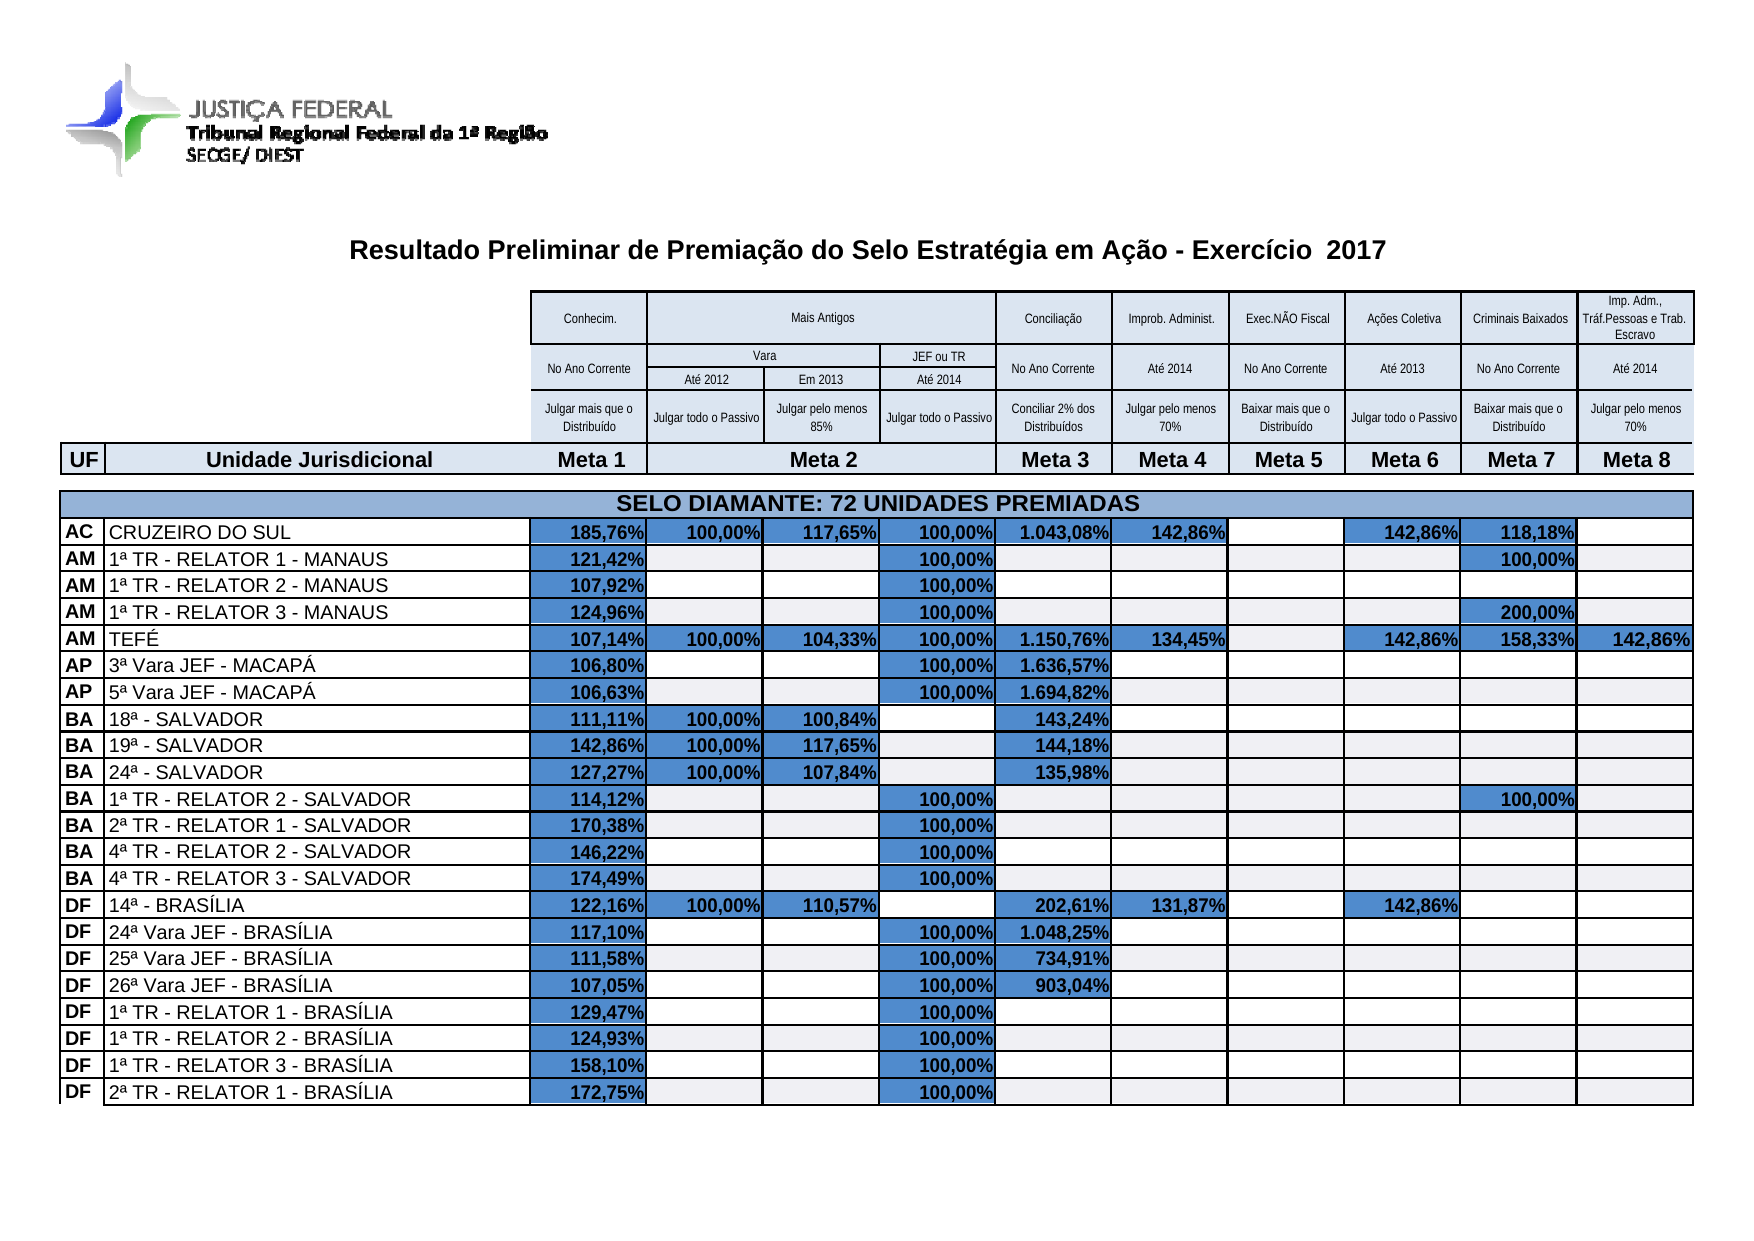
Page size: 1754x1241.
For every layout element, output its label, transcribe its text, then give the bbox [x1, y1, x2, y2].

table_cell AM [61, 626, 103, 650]
table_cell [647, 999, 761, 1023]
table_cell [880, 759, 994, 784]
table_cell 100,00% [880, 946, 994, 970]
table_cell 1.043,08% [996, 519, 1110, 543]
table_cell 100,00% [880, 1079, 994, 1103]
table_cell DF [61, 1026, 103, 1050]
table_cell [1578, 892, 1692, 917]
table_cell [1578, 519, 1692, 543]
table_cell [647, 972, 761, 997]
table_cell [1461, 733, 1575, 757]
table_cell 170,38% [531, 813, 645, 837]
table_cell 734,91% [996, 946, 1110, 970]
table_cell [1578, 946, 1692, 970]
table_cell [1461, 1026, 1575, 1050]
table_cell 100,00% [647, 892, 761, 917]
table_cell 100,00% [880, 919, 994, 943]
table_cell 100,00% [880, 679, 994, 703]
table_cell 14ª - BRASÍLIA [105, 892, 529, 917]
table_cell [1229, 572, 1343, 597]
table_cell [996, 866, 1110, 890]
table_cell [1461, 919, 1575, 943]
table_cell [1345, 546, 1459, 570]
table_cell [1461, 813, 1575, 837]
table_cell Meta 8 [1579, 442, 1694, 473]
table_cell [1112, 572, 1226, 597]
table_cell BA [61, 839, 103, 863]
table_cell [1345, 599, 1459, 623]
table_cell [1112, 546, 1226, 570]
table_cell [764, 652, 878, 677]
table_cell 4ª TR - RELATOR 2 - SALVADOR [105, 839, 529, 863]
table_cell [1578, 972, 1692, 997]
table_cell [1112, 866, 1226, 890]
table_cell 100,00% [880, 572, 994, 597]
table_cell [647, 652, 761, 677]
table_cell [1578, 572, 1692, 597]
picture [62, 60, 550, 181]
table_cell Baixar mais que o Distribuído [1230, 391, 1344, 442]
table_cell Julgar pelo menos 70% [1579, 389, 1694, 442]
table_cell [1229, 839, 1343, 863]
table_cell [1112, 1052, 1226, 1077]
table_cell 100,00% [880, 839, 994, 863]
table_cell [1345, 759, 1459, 784]
table_cell [1345, 1079, 1459, 1103]
table_cell [764, 999, 878, 1023]
table_cell 134,45% [1112, 626, 1226, 650]
table_cell CRUZEIRO DO SUL [105, 519, 529, 543]
table_cell [996, 599, 1110, 623]
table_cell [1578, 813, 1692, 837]
table_cell 185,76% [531, 519, 645, 543]
table_cell 1ª TR - RELATOR 1 - BRASÍLIA [105, 999, 529, 1023]
table_cell 202,61% [996, 892, 1110, 917]
table_cell [647, 946, 761, 970]
table_cell [1112, 652, 1226, 677]
table_cell [996, 839, 1110, 863]
table_cell [1345, 919, 1459, 943]
table_cell [1345, 572, 1459, 597]
table_cell 158,10% [531, 1052, 645, 1077]
table_cell Julgar pelo menos 85% [765, 391, 879, 442]
table_cell No Ano Corrente [1462, 345, 1576, 389]
table_cell [647, 599, 761, 623]
table_cell 26ª Vara JEF - BRASÍLIA [105, 972, 529, 997]
table_cell 100,00% [880, 546, 994, 570]
table_cell [1229, 1026, 1343, 1050]
table_cell [1461, 839, 1575, 863]
table_cell 131,87% [1112, 892, 1226, 917]
table_cell 142,86% [1345, 519, 1459, 543]
table_cell [764, 786, 878, 810]
table_cell BA [61, 706, 103, 730]
table_cell [1112, 946, 1226, 970]
table_cell 107,92% [531, 572, 645, 597]
table_cell [1578, 599, 1692, 623]
table_cell 100,00% [647, 626, 761, 650]
table_cell [647, 866, 761, 890]
table_cell [1229, 733, 1343, 757]
table_cell 114,12% [531, 786, 645, 810]
table_cell [1112, 1079, 1226, 1103]
table_cell 143,24% [996, 706, 1110, 730]
table_cell Meta 7 [1462, 444, 1576, 473]
table_cell 1ª TR - RELATOR 2 - SALVADOR [105, 786, 529, 810]
table_cell [764, 572, 878, 597]
table_cell [764, 972, 878, 997]
table_cell [1112, 999, 1226, 1023]
table_cell [1578, 839, 1692, 863]
table_cell 107,14% [531, 626, 645, 650]
table_header Mais Antigos [648, 293, 995, 343]
table_cell 121,42% [531, 546, 645, 570]
table_cell 100,00% [647, 733, 761, 757]
table_cell 100,84% [764, 706, 878, 730]
table_cell 100,00% [880, 972, 994, 997]
table_cell [996, 1026, 1110, 1050]
table_cell [1345, 866, 1459, 890]
table_cell [1229, 1052, 1343, 1077]
table_cell 127,27% [531, 759, 645, 784]
table_cell 100,00% [1461, 546, 1575, 570]
table_cell Até 2013 [1346, 345, 1460, 389]
table_cell [1112, 706, 1226, 730]
table_cell 1.150,76% [996, 626, 1110, 650]
table_cell [764, 1052, 878, 1077]
table_cell Até 2012 [648, 368, 763, 389]
table_cell [764, 919, 878, 943]
table_cell [1345, 999, 1459, 1023]
table_cell [1229, 599, 1343, 623]
table_cell 100,00% [880, 813, 994, 837]
table_cell 106,63% [531, 679, 645, 703]
table_cell [1461, 759, 1575, 784]
table_cell [1461, 866, 1575, 890]
table_cell 111,11% [531, 706, 645, 730]
table_cell 100,00% [880, 866, 994, 890]
table_cell 4ª TR - RELATOR 3 - SALVADOR [105, 866, 529, 890]
table_cell 144,18% [996, 733, 1110, 757]
subtitle Resultado Preliminar de Premiação do Selo Estratégia em Ação - Exercício 2017 [349, 234, 1706, 265]
table_cell BA [61, 813, 103, 837]
table_cell Julgar todo o Passivo [881, 391, 995, 442]
table_cell Baixar mais que o Distribuído [1462, 391, 1576, 442]
table_cell 100,00% [647, 519, 761, 543]
table_header [61, 290, 531, 442]
table_cell [1345, 946, 1459, 970]
table_cell [1578, 706, 1692, 730]
table_cell [1345, 1026, 1459, 1050]
table_cell [1345, 972, 1459, 997]
table_cell [1112, 759, 1226, 784]
table_cell [1578, 1052, 1692, 1077]
table_cell Julgar mais que o Distribuído [531, 391, 646, 442]
table_header Exec.NÃO Fiscal [1230, 293, 1344, 343]
table_cell AP [61, 679, 103, 703]
table_cell [647, 679, 761, 703]
table_cell [996, 572, 1110, 597]
table_cell 100,00% [647, 759, 761, 784]
table_cell 24ª Vara JEF - BRASÍLIA [105, 919, 529, 943]
table_cell Meta 2 [648, 444, 995, 473]
table_cell 142,86% [531, 733, 645, 757]
table_header Ações Coletiva [1346, 293, 1460, 343]
table_cell [647, 839, 761, 863]
table_cell 100,00% [880, 626, 994, 650]
table_cell [1578, 733, 1692, 757]
table_cell [764, 813, 878, 837]
table_cell DF [61, 892, 103, 917]
table_cell 3ª Vara JEF - MACAPÁ [105, 652, 529, 677]
table_cell 124,96% [531, 599, 645, 623]
table_cell [1229, 866, 1343, 890]
table_cell 100,00% [647, 706, 761, 730]
table_cell [996, 813, 1110, 837]
table_cell 1.636,57% [996, 652, 1110, 677]
table_cell [764, 1079, 878, 1103]
table_cell BA [61, 733, 103, 757]
table_cell 1ª TR - RELATOR 2 - BRASÍLIA [105, 1026, 529, 1050]
table_cell 129,47% [531, 999, 645, 1023]
table_cell [1578, 786, 1692, 810]
table_cell 122,16% [531, 892, 645, 917]
table_cell 19ª - SALVADOR [105, 733, 529, 757]
table_cell Julgar todo o Passivo [1346, 391, 1460, 442]
table_cell 100,00% [880, 1052, 994, 1077]
table_cell [764, 946, 878, 970]
table_cell 24ª - SALVADOR [105, 759, 529, 784]
table_cell DF [61, 919, 103, 943]
table_cell [1461, 999, 1575, 1023]
table_cell [647, 572, 761, 597]
table_cell 25ª Vara JEF - BRASÍLIA [105, 946, 529, 970]
table_cell [1229, 679, 1343, 703]
table_cell 158,33% [1461, 626, 1575, 650]
table_cell [1345, 652, 1459, 677]
table_cell 142,86% [1578, 626, 1692, 650]
table_cell 1.694,82% [996, 679, 1110, 703]
table_cell [1112, 919, 1226, 943]
table_cell [1229, 546, 1343, 570]
table_cell Meta 4 [1113, 444, 1228, 473]
table_cell Julgar pelo menos 70% [1113, 391, 1228, 442]
table_cell JEF ou TR [881, 345, 995, 366]
table_cell [1578, 1026, 1692, 1050]
table_header Conciliação [997, 293, 1111, 343]
table_cell [1578, 679, 1692, 703]
table_cell 106,80% [531, 652, 645, 677]
table_header Improb. Administ. [1113, 293, 1228, 343]
table_cell Até 2014 [881, 368, 995, 389]
table_cell AM [61, 546, 103, 570]
table_cell TEFÉ [105, 626, 529, 650]
table_cell [880, 733, 994, 757]
table_cell [1229, 946, 1343, 970]
table_cell 135,98% [996, 759, 1110, 784]
table_cell 100,00% [880, 599, 994, 623]
table_cell 172,75% [531, 1079, 645, 1103]
table_cell 117,65% [764, 733, 878, 757]
table_cell 142,86% [1345, 892, 1459, 917]
table_cell BA [61, 759, 103, 784]
table_cell [1578, 999, 1692, 1023]
table_cell 117,10% [531, 919, 645, 943]
table_cell Até 2014 [1113, 345, 1228, 389]
table_cell No Ano Corrente [997, 345, 1111, 389]
table_cell 18ª - SALVADOR [105, 706, 529, 730]
table_cell 142,86% [1345, 626, 1459, 650]
table_cell 2ª TR - RELATOR 1 - BRASÍLIA [105, 1079, 529, 1103]
table_cell [1461, 1079, 1575, 1103]
table_cell [1345, 813, 1459, 837]
table_cell [1112, 1026, 1226, 1050]
table_cell [996, 786, 1110, 810]
table_cell [1578, 919, 1692, 943]
table_cell 2ª TR - RELATOR 1 - SALVADOR [105, 813, 529, 837]
table_cell No Ano Corrente [1230, 345, 1344, 389]
table_cell 142,86% [1112, 519, 1226, 543]
table_cell [1229, 519, 1343, 543]
table_cell [880, 892, 994, 917]
table_cell [764, 679, 878, 703]
table_cell [1578, 759, 1692, 784]
table_cell DF [61, 1052, 103, 1077]
table_cell AM [61, 599, 103, 623]
table_cell 100,00% [1461, 786, 1575, 810]
table_cell [1461, 572, 1575, 597]
table_cell [764, 839, 878, 863]
table_cell 100,00% [880, 1026, 994, 1050]
table_cell 104,33% [764, 626, 878, 650]
table_cell 903,04% [996, 972, 1110, 997]
table_cell [1578, 1079, 1692, 1103]
table_cell [1345, 839, 1459, 863]
table_cell 100,00% [880, 519, 994, 543]
table_cell [1461, 972, 1575, 997]
table_cell [647, 1026, 761, 1050]
table_cell [1461, 1052, 1575, 1077]
table_cell [1229, 626, 1343, 650]
table_cell [1229, 652, 1343, 677]
table_cell [647, 919, 761, 943]
table_cell 107,84% [764, 759, 878, 784]
table_header Imp. Adm., Tráf.Pessoas e Trab. Escravo [1579, 293, 1693, 343]
table_cell [1461, 706, 1575, 730]
table_header SELO DIAMANTE: 72 UNIDADES PREMIADAS [61, 492, 1692, 517]
table_cell DF [61, 972, 103, 997]
table_cell No Ano Corrente [531, 345, 646, 389]
table_cell BA [61, 866, 103, 890]
table_cell [996, 1079, 1110, 1103]
table_cell 200,00% [1461, 599, 1575, 623]
table_cell [1578, 652, 1692, 677]
table_cell [1229, 786, 1343, 810]
table_cell DF [61, 946, 103, 970]
table_cell [996, 1052, 1110, 1077]
table_cell [1229, 972, 1343, 997]
table_cell Meta 1 [531, 444, 646, 473]
table_cell [764, 599, 878, 623]
table_cell [1229, 892, 1343, 917]
table_cell [1229, 813, 1343, 837]
table_cell 107,05% [531, 972, 645, 997]
table_cell [1578, 546, 1692, 570]
table_cell [1345, 679, 1459, 703]
table_cell 1ª TR - RELATOR 3 - MANAUS [105, 599, 529, 623]
table_cell [1229, 759, 1343, 784]
table_cell [647, 813, 761, 837]
table_cell DF [61, 1079, 103, 1103]
table_cell DF [61, 999, 103, 1023]
table_cell Até 2014 [1579, 345, 1694, 389]
table_cell [1112, 599, 1226, 623]
table_cell [880, 706, 994, 730]
table_cell Unidade Jurisdicional [106, 444, 531, 473]
table_cell 1ª TR - RELATOR 3 - BRASÍLIA [105, 1052, 529, 1077]
table_cell 117,65% [764, 519, 878, 543]
table_cell AM [61, 572, 103, 597]
table_cell [1229, 706, 1343, 730]
table_cell [764, 546, 878, 570]
table_cell [1112, 972, 1226, 997]
table_cell 124,93% [531, 1026, 645, 1050]
table_cell [647, 1052, 761, 1077]
table_cell Em 2013 [765, 368, 879, 389]
table_cell [1112, 839, 1226, 863]
table_cell 146,22% [531, 839, 645, 863]
table_cell Julgar todo o Passivo [648, 391, 763, 442]
table_cell Conciliar 2% dos Distribuídos [997, 391, 1111, 442]
table_cell 100,00% [880, 786, 994, 810]
table_cell [1345, 706, 1459, 730]
table_cell [1112, 786, 1226, 810]
table_cell [647, 546, 761, 570]
table_cell [1345, 786, 1459, 810]
table_cell [1345, 1052, 1459, 1077]
table_cell AP [61, 652, 103, 677]
table_cell Meta 5 [1230, 444, 1344, 473]
table_cell [1461, 946, 1575, 970]
table_cell [647, 1079, 761, 1103]
table_header Conhecim. [532, 293, 646, 343]
table_cell [764, 866, 878, 890]
table_cell Vara [648, 345, 879, 366]
table_cell 5ª Vara JEF - MACAPÁ [105, 679, 529, 703]
table_cell [1345, 733, 1459, 757]
table_cell 1.048,25% [996, 919, 1110, 943]
table_cell 1ª TR - RELATOR 2 - MANAUS [105, 572, 529, 597]
table_cell [1578, 866, 1692, 890]
table_cell [1112, 813, 1226, 837]
table_cell Meta 3 [997, 444, 1111, 473]
table_cell [764, 1026, 878, 1050]
table_cell [1112, 679, 1226, 703]
table_cell 110,57% [764, 892, 878, 917]
table_cell [1229, 919, 1343, 943]
table_cell [1461, 652, 1575, 677]
table_cell [1229, 1079, 1343, 1103]
table_cell [1461, 679, 1575, 703]
table_cell 100,00% [880, 999, 994, 1023]
table_cell 100,00% [880, 652, 994, 677]
table_cell AC [61, 519, 103, 543]
table_cell 118,18% [1461, 519, 1575, 543]
table_cell 1ª TR - RELATOR 1 - MANAUS [105, 546, 529, 570]
table_cell BA [61, 786, 103, 810]
table_cell UF [62, 444, 104, 473]
table_cell [996, 999, 1110, 1023]
table_cell [996, 546, 1110, 570]
table_cell [1461, 892, 1575, 917]
table_cell [647, 786, 761, 810]
table_cell [1229, 999, 1343, 1023]
table_header Criminais Baixados [1462, 293, 1576, 343]
table_cell 174,49% [531, 866, 645, 890]
table_cell Meta 6 [1346, 444, 1460, 473]
table_cell 111,58% [531, 946, 645, 970]
table_cell [1112, 733, 1226, 757]
